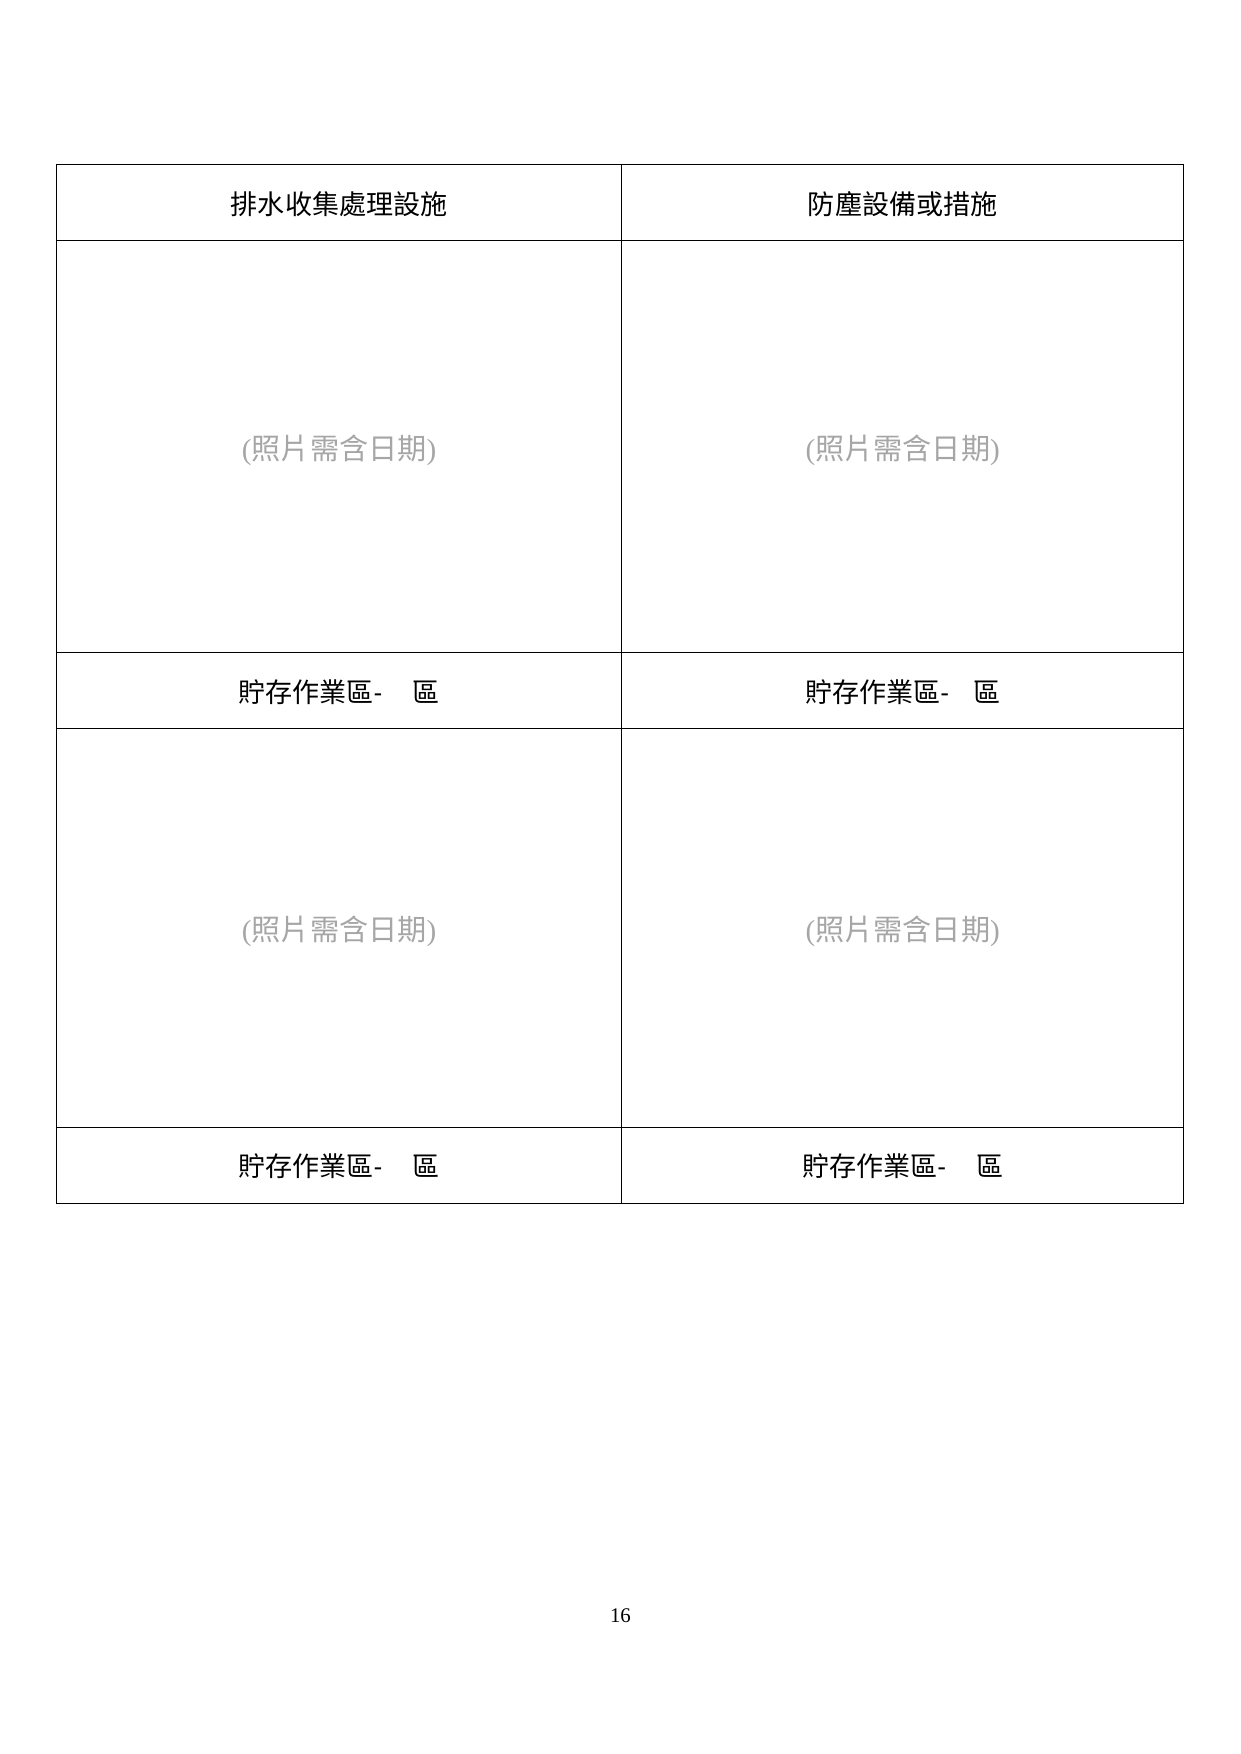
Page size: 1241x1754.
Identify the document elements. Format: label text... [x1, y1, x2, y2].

table_cell 貯存作業區- 區 [57, 1128, 621, 1203]
table_cell (照片需含日期) [622, 729, 1183, 1127]
table_cell 貯存作業區- 區 [57, 653, 621, 728]
table_cell (照片需含日期) [57, 729, 621, 1127]
table_cell 排水收集處理設施 [57, 165, 621, 240]
table_cell 防塵設備或措施 [622, 165, 1183, 240]
table_cell 貯存作業區- 區 [622, 653, 1183, 728]
table_cell (照片需含日期) [57, 241, 621, 652]
table_cell (照片需含日期) [622, 241, 1183, 652]
table_cell 貯存作業區- 區 [622, 1128, 1183, 1203]
